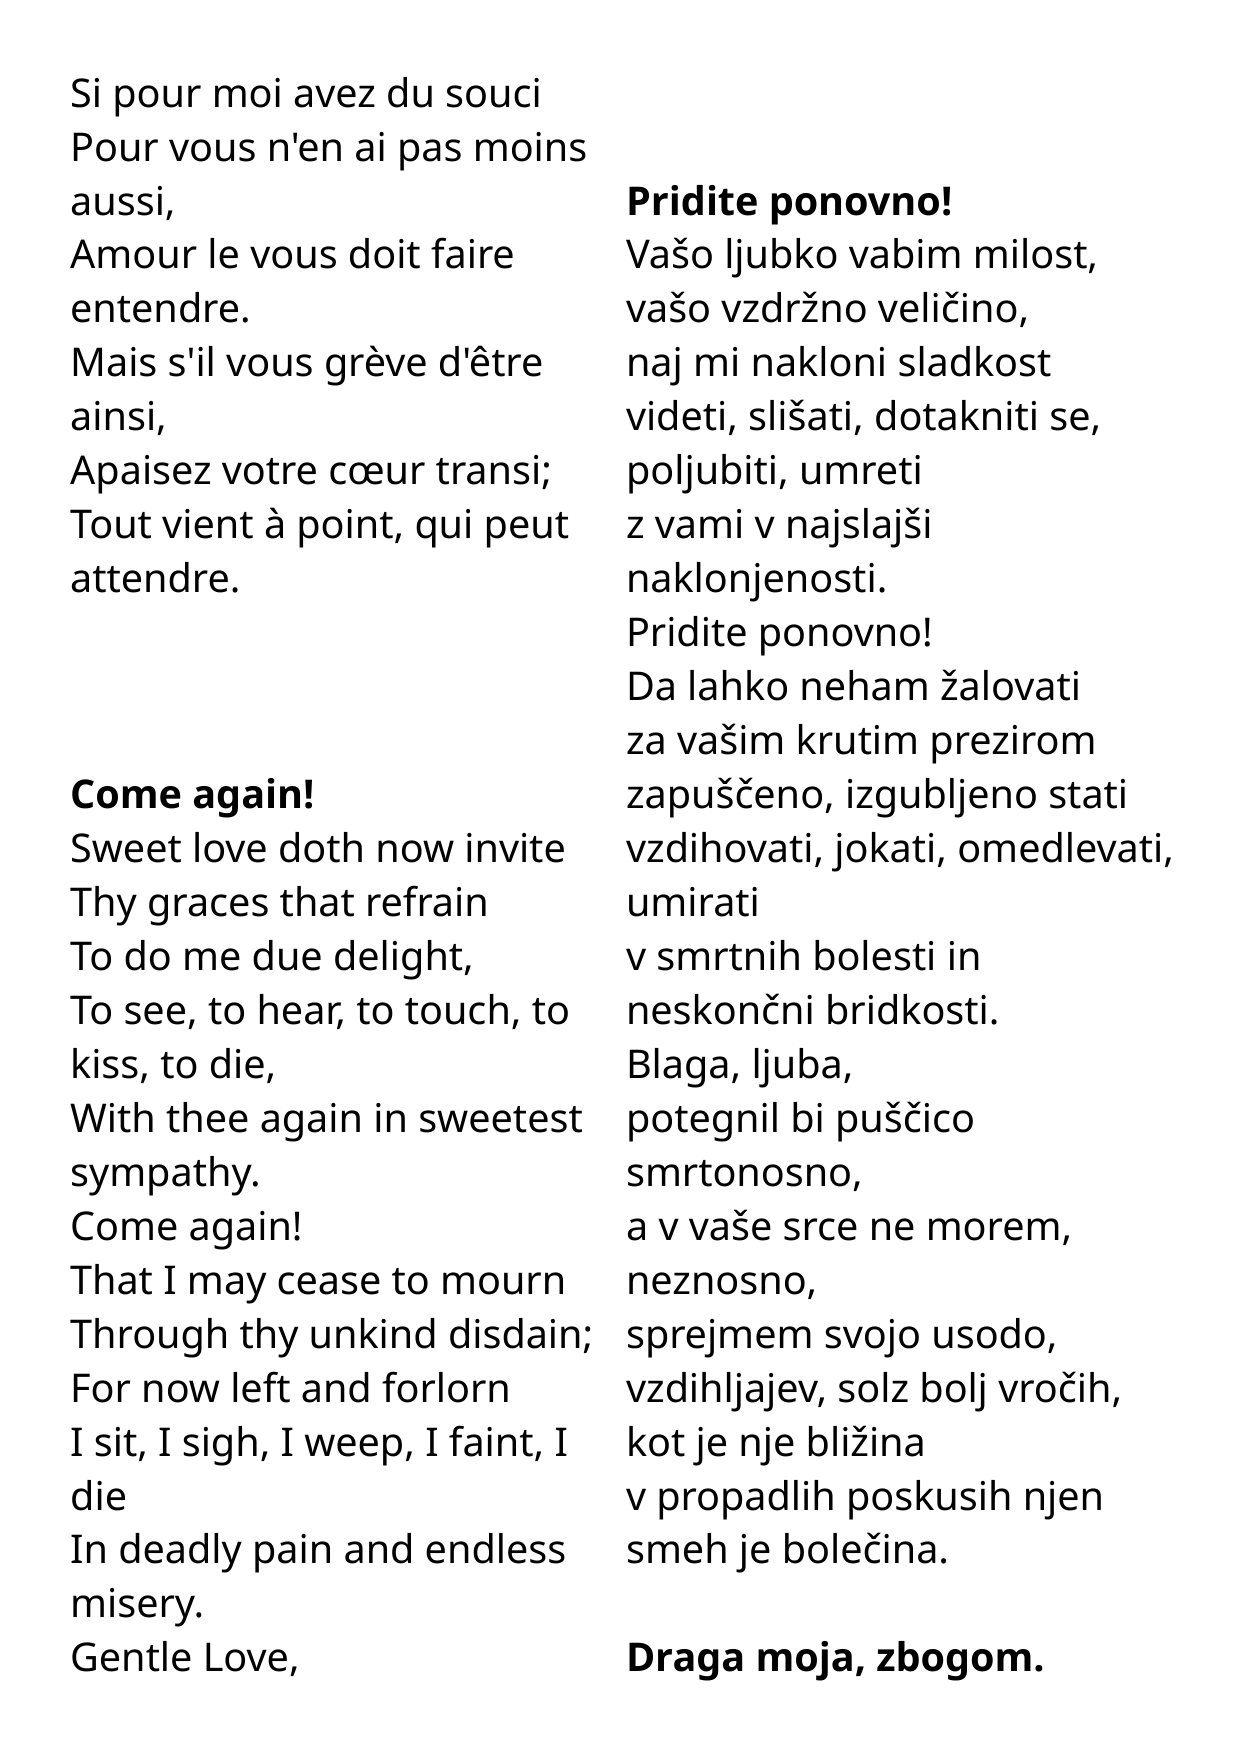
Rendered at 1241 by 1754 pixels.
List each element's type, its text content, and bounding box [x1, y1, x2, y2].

table_header Si pour moi avez du souci Pour vous n'en ai pas moins aussi, Amour le vous doit faire entendre. Mais s'il vous grève d'être ainsi, Apaisez votre cœur transi; Tout vient à point, qui peut attendre. Come again! Sweet love doth now invite Thy graces that refrain To do me due delight, To see, to hear, to touch, to kiss, to die, With thee again in sweetest sympathy. Come again! That I may cease to mourn Through thy unkind disdain; For now left and forlorn I sit, I sigh, I weep, I faint, I die In deadly pain and endless misery. Gentle Love, [64, 59, 620, 1689]
table_header Pridite ponovno! Vašo ljubko vabim milost, vašo vzdržno veličino, naj mi nakloni sladkost videti, slišati, dotakniti se, poljubiti, umreti z vami v najslajši naklonjenosti. Pridite ponovno! Da lahko neham žalovati za vašim krutim prezirom zapuščeno, izgubljeno stati vzdihovati, jokati, omedlevati, umirati v smrtnih bolesti in neskončni bridkosti. Blaga, ljuba, potegnil bi puščico smrtonosno, a v vaše srce ne morem, neznosno, sprejmem svojo usodo, vzdihljajev, solz bolj vročih, kot je nje bližina v propadlih poskusih njen smeh je bolečina. Draga moja, zbogom. [620, 59, 1181, 1689]
